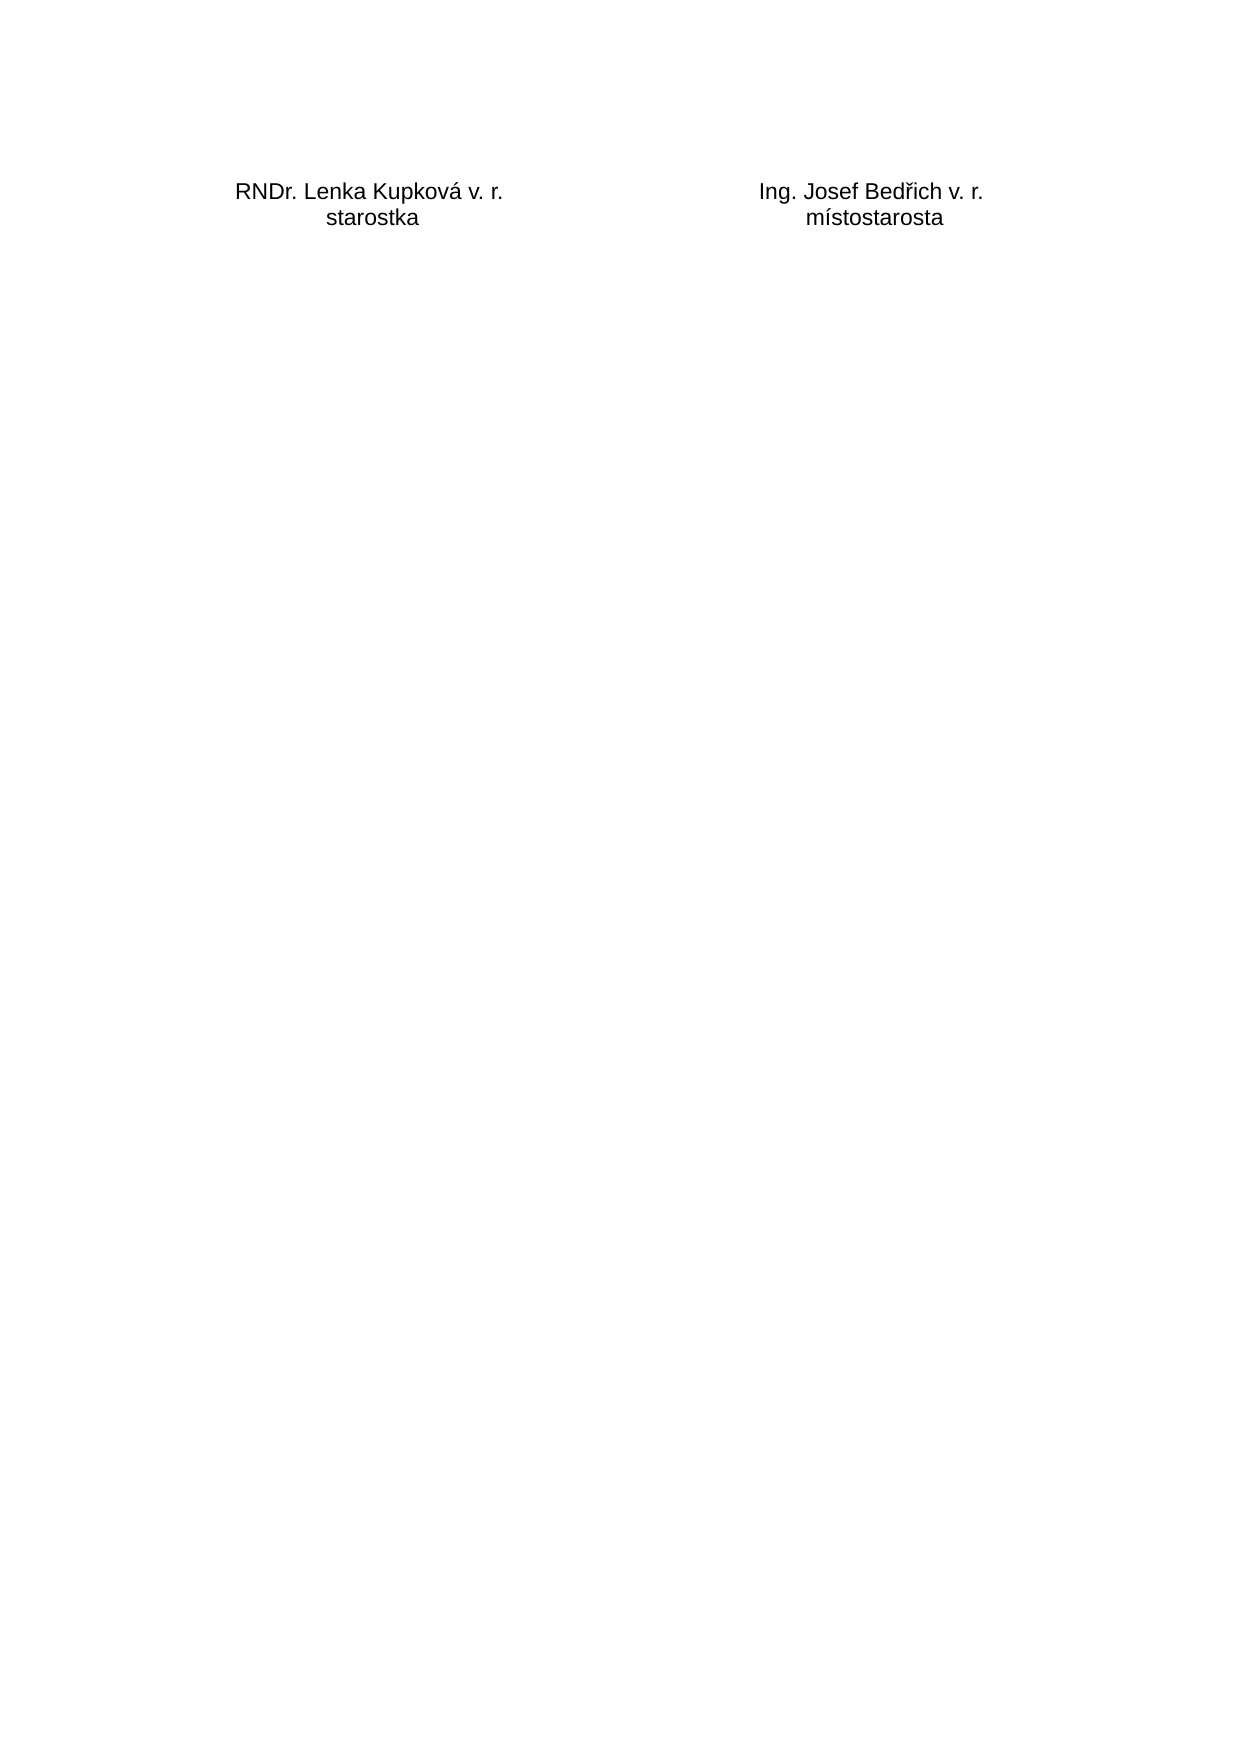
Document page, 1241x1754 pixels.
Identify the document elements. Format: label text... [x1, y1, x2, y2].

table_header RNDr. Lenka Kupková v. r. starostka [118, 118, 620, 236]
table_cell [620, 236, 1122, 354]
table_header Ing. Josef Bedřich v. r. místostarosta [620, 118, 1122, 236]
table_cell [118, 236, 620, 354]
